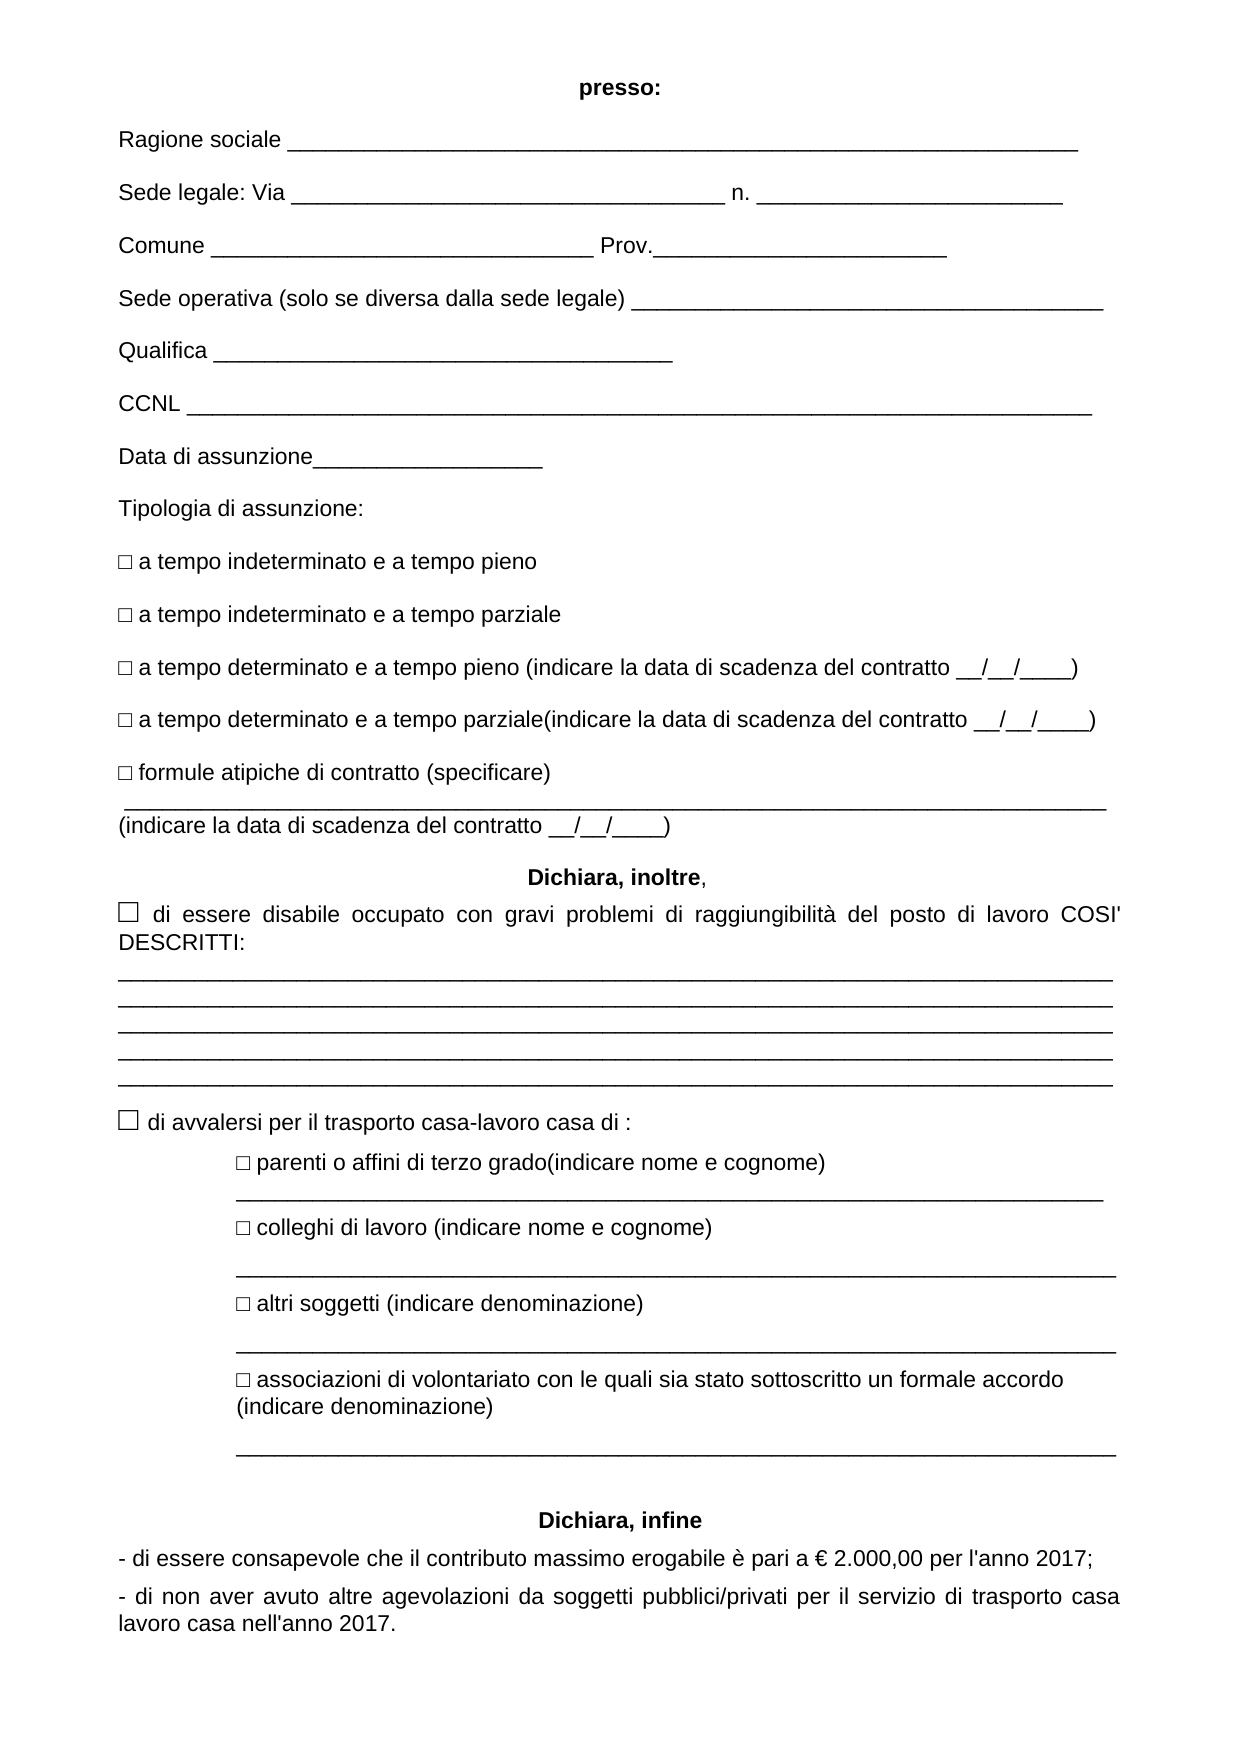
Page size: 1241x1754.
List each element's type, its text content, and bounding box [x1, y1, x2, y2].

text Dichiara, infine [118, 1507, 1122, 1533]
text □ a tempo indeterminato e a tempo parziale [118, 601, 1122, 627]
text presso: [118, 74, 1122, 100]
text □ a tempo determinato e a tempo pieno (indicare la data di scadenza del contratto __/__/____) [118, 653, 1122, 680]
text Ragione sociale ______________________________________________________________ [118, 126, 1122, 153]
text □ associazioni di volontariato con le quali sia stato sottoscritto un formale accordo (indicare denominazione) [236, 1366, 1122, 1419]
text Comune ______________________________ Prov._______________________ [118, 232, 1122, 258]
text □ colleghi di lavoro (indicare nome e cognome) [236, 1214, 1122, 1240]
text □ a tempo indeterminato e a tempo pieno [118, 548, 1122, 574]
text □ di avvalersi per il trasporto casa-lavoro casa di : [118, 1099, 1122, 1137]
text Tipologia di assunzione: [118, 495, 1122, 522]
text ______________________________________________________________________________________________________________________________________________________________________________________________________________________________________________________________________________________________________________________________________________________________________________________________________ [118, 956, 1122, 1087]
text □ di essere disabile occupato con gravi problemi di raggiungibilità del posto di lavoro COSI' DESCRITTI: [118, 891, 1122, 956]
text _____________________________________________________________________ [236, 1328, 1122, 1354]
text Qualifica ____________________________________ [118, 337, 1122, 364]
text Sede operativa (solo se diversa dalla sede legale) _____________________________________ [118, 284, 1122, 311]
text - di essere consapevole che il contributo massimo erogabile è pari a € 2.000,00 per l'anno 2017; [118, 1545, 1122, 1571]
text □ a tempo determinato e a tempo parziale(indicare la data di scadenza del contratto __/__/____) [118, 706, 1122, 733]
text - di non aver avuto altre agevolazioni da soggetti pubblici/privati per il servizio di trasporto casa lavoro casa nell'anno 2017. [118, 1583, 1122, 1636]
text □ altri soggetti (indicare denominazione) [236, 1290, 1122, 1316]
text CCNL _______________________________________________________________________ [118, 390, 1122, 416]
text □ parenti o affini di terzo grado(indicare nome e cognome) ____________________________________________________________________ [236, 1149, 1122, 1202]
text _____________________________________________________________________ [236, 1252, 1122, 1278]
text Sede legale: Via __________________________________ n. ________________________ [118, 179, 1122, 206]
text _____________________________________________________________________________ [118, 785, 1122, 812]
text Dichiara, inoltre, [118, 864, 1122, 891]
text _____________________________________________________________________ [236, 1431, 1122, 1457]
text (indicare la data di scadenza del contratto __/__/____) [118, 812, 1122, 838]
text Data di assunzione__________________ [118, 443, 1122, 469]
text □ formule atipiche di contratto (specificare) [118, 759, 1122, 785]
